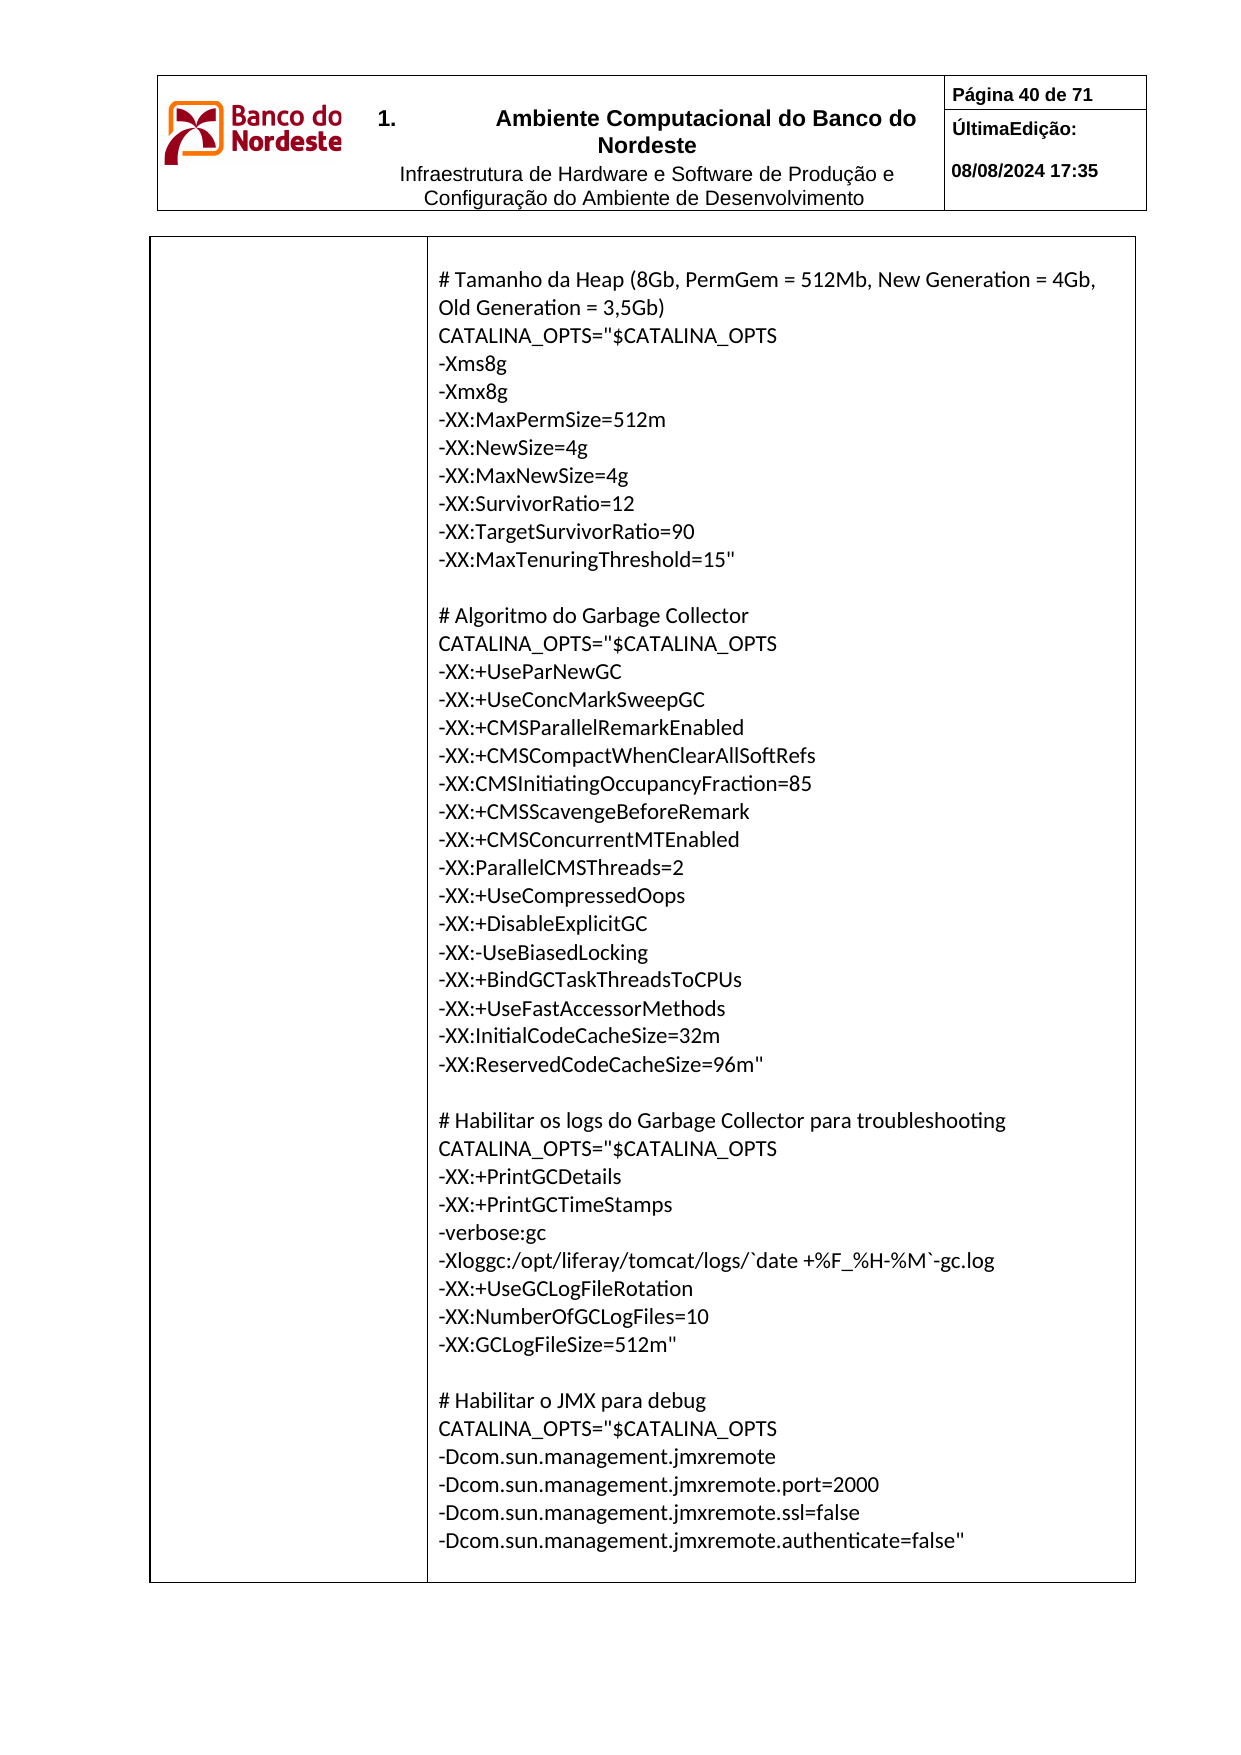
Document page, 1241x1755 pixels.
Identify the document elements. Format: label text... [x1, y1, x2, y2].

table_cell [151, 237, 427, 1582]
table_cell # Tamanho da Heap (8Gb, PermGem = 512Mb, New Generation = 4Gb, Old Generation = 3,5Gb) CATALINA_OPTS="$CATALINA_OPTS -Xms8g -Xmx8g -XX:MaxPermSize=512m -XX:NewSize=4g -XX:MaxNewSize=4g -XX:SurvivorRatio=12 -XX:TargetSurvivorRatio=90 -XX:MaxTenuringThreshold=15" # Algoritmo do Garbage Collector CATALINA_OPTS="$CATALINA_OPTS -XX:+UseParNewGC -XX:+UseConcMarkSweepGC -XX:+CMSParallelRemarkEnabled -XX:+CMSCompactWhenClearAllSoftRefs -XX:CMSInitiatingOccupancyFraction=85 -XX:+CMSScavengeBeforeRemark -XX:+CMSConcurrentMTEnabled -XX:ParallelCMSThreads=2 -XX:+UseCompressedOops -XX:+DisableExplicitGC -XX:-UseBiasedLocking -XX:+BindGCTaskThreadsToCPUs -XX:+UseFastAccessorMethods -XX:InitialCodeCacheSize=32m -XX:ReservedCodeCacheSize=96m" # Habilitar os logs do Garbage Collector para troubleshooting CATALINA_OPTS="$CATALINA_OPTS -XX:+PrintGCDetails -XX:+PrintGCTimeStamps -verbose:gc -Xloggc:/opt/liferay/tomcat/logs/`date +%F_%H-%M`-gc.log -XX:+UseGCLogFileRotation -XX:NumberOfGCLogFiles=10 -XX:GCLogFileSize=512m" # Habilitar o JMX para debug CATALINA_OPTS="$CATALINA_OPTS -Dcom.sun.management.jmxremote -Dcom.sun.management.jmxremote.port=2000 -Dcom.sun.management.jmxremote.ssl=false -Dcom.sun.management.jmxremote.authenticate=false" [428, 237, 1135, 1582]
